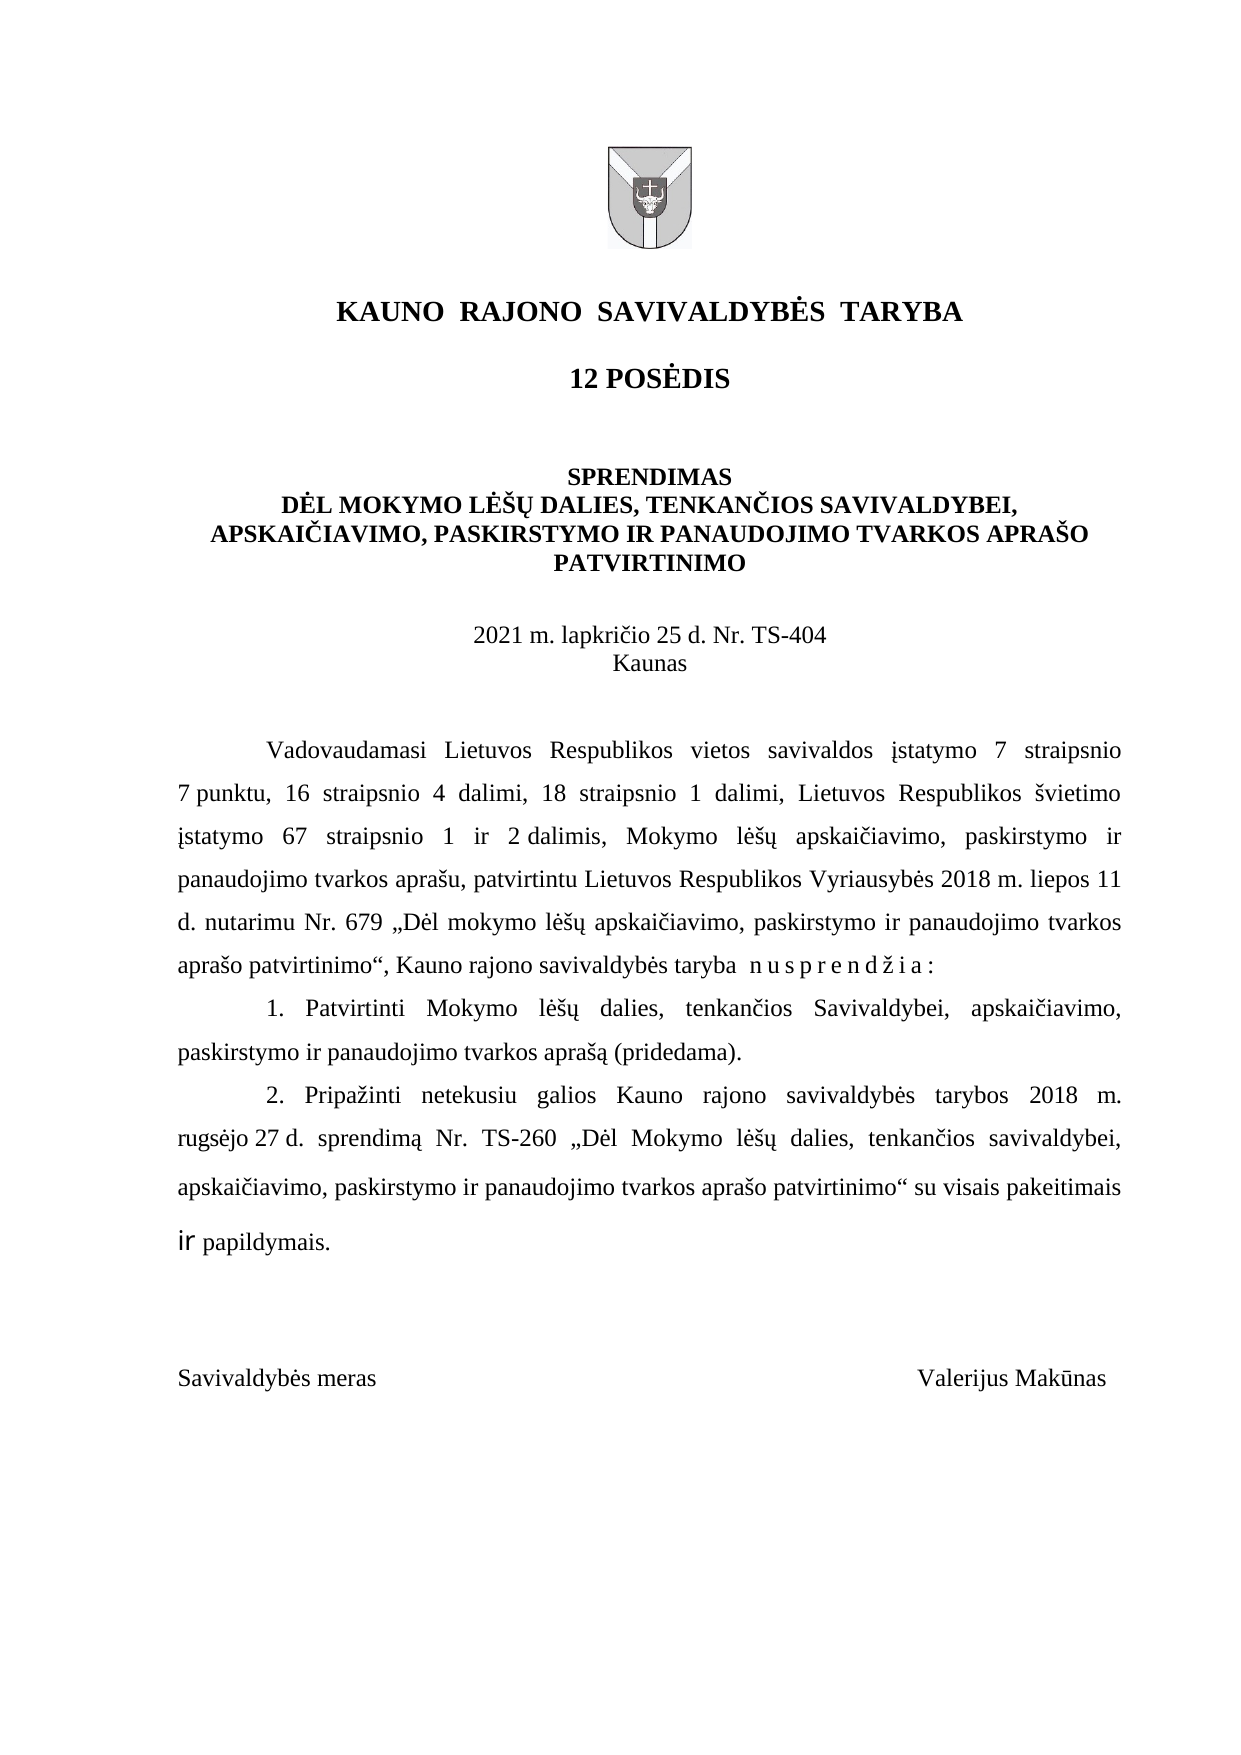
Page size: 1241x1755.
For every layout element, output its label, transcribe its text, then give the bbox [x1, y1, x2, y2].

text Savivaldybės meras Valerijus Makūnas [177, 1363, 1122, 1392]
text 2. Pripažinti netekusiu galios Kauno rajono savivaldybės tarybos 2018 m. rugsėjo 27 d. sprendimą Nr. TS-260 „Dėl Mokymo lėšų dalies, tenkančios savivaldybei, apskaičiavimo, paskirstymo ir panaudojimo tvarkos aprašo patvirtinimo“ su visais pakeitimais ir papildymais. [177, 1080, 1122, 1258]
text SPRENDIMAS [177, 462, 1122, 490]
text 2021 m. lapkričio 25 d. Nr. TS-404 [177, 620, 1122, 648]
text Kaunas [177, 648, 1122, 677]
text DĖL MOKYMO LĖŠŲ DALIES, TENKANČIOS SAVIVALDYBEI, APSKAIČIAVIMO, PASKIRSTYMO IR PANAUDOJIMO TVARKOS APRAŠO PATVIRTINIMO [177, 490, 1122, 577]
text Vadovaudamasi Lietuvos Respublikos vietos savivaldos įstatymo 7 straipsnio 7 punktu, 16 straipsnio 4 dalimi, 18 straipsnio 1 dalimi, Lietuvos Respublikos švietimo įstatymo 67 straipsnio 1 ir 2 dalimis, Mokymo lėšų apskaičiavimo, paskirstymo ir panaudojimo tvarkos aprašu, patvirtintu Lietuvos Respublikos Vyriausybės 2018 m. liepos 11 d. nutarimu Nr. 679 „Dėl mokymo lėšų apskaičiavimo, paskirstymo ir panaudojimo tvarkos aprašo patvirtinimo“, Kauno rajono savivaldybės taryba nusprendžia: [177, 735, 1122, 979]
text 12 POSĖDIS [177, 361, 1122, 394]
text KAUNO RAJONO SAVIVALDYBĖS TARYBA [177, 294, 1122, 327]
text 1. Patvirtinti Mokymo lėšų dalies, tenkančios Savivaldybei, apskaičiavimo, paskirstymo ir panaudojimo tvarkos aprašą (pridedama). [177, 993, 1122, 1065]
